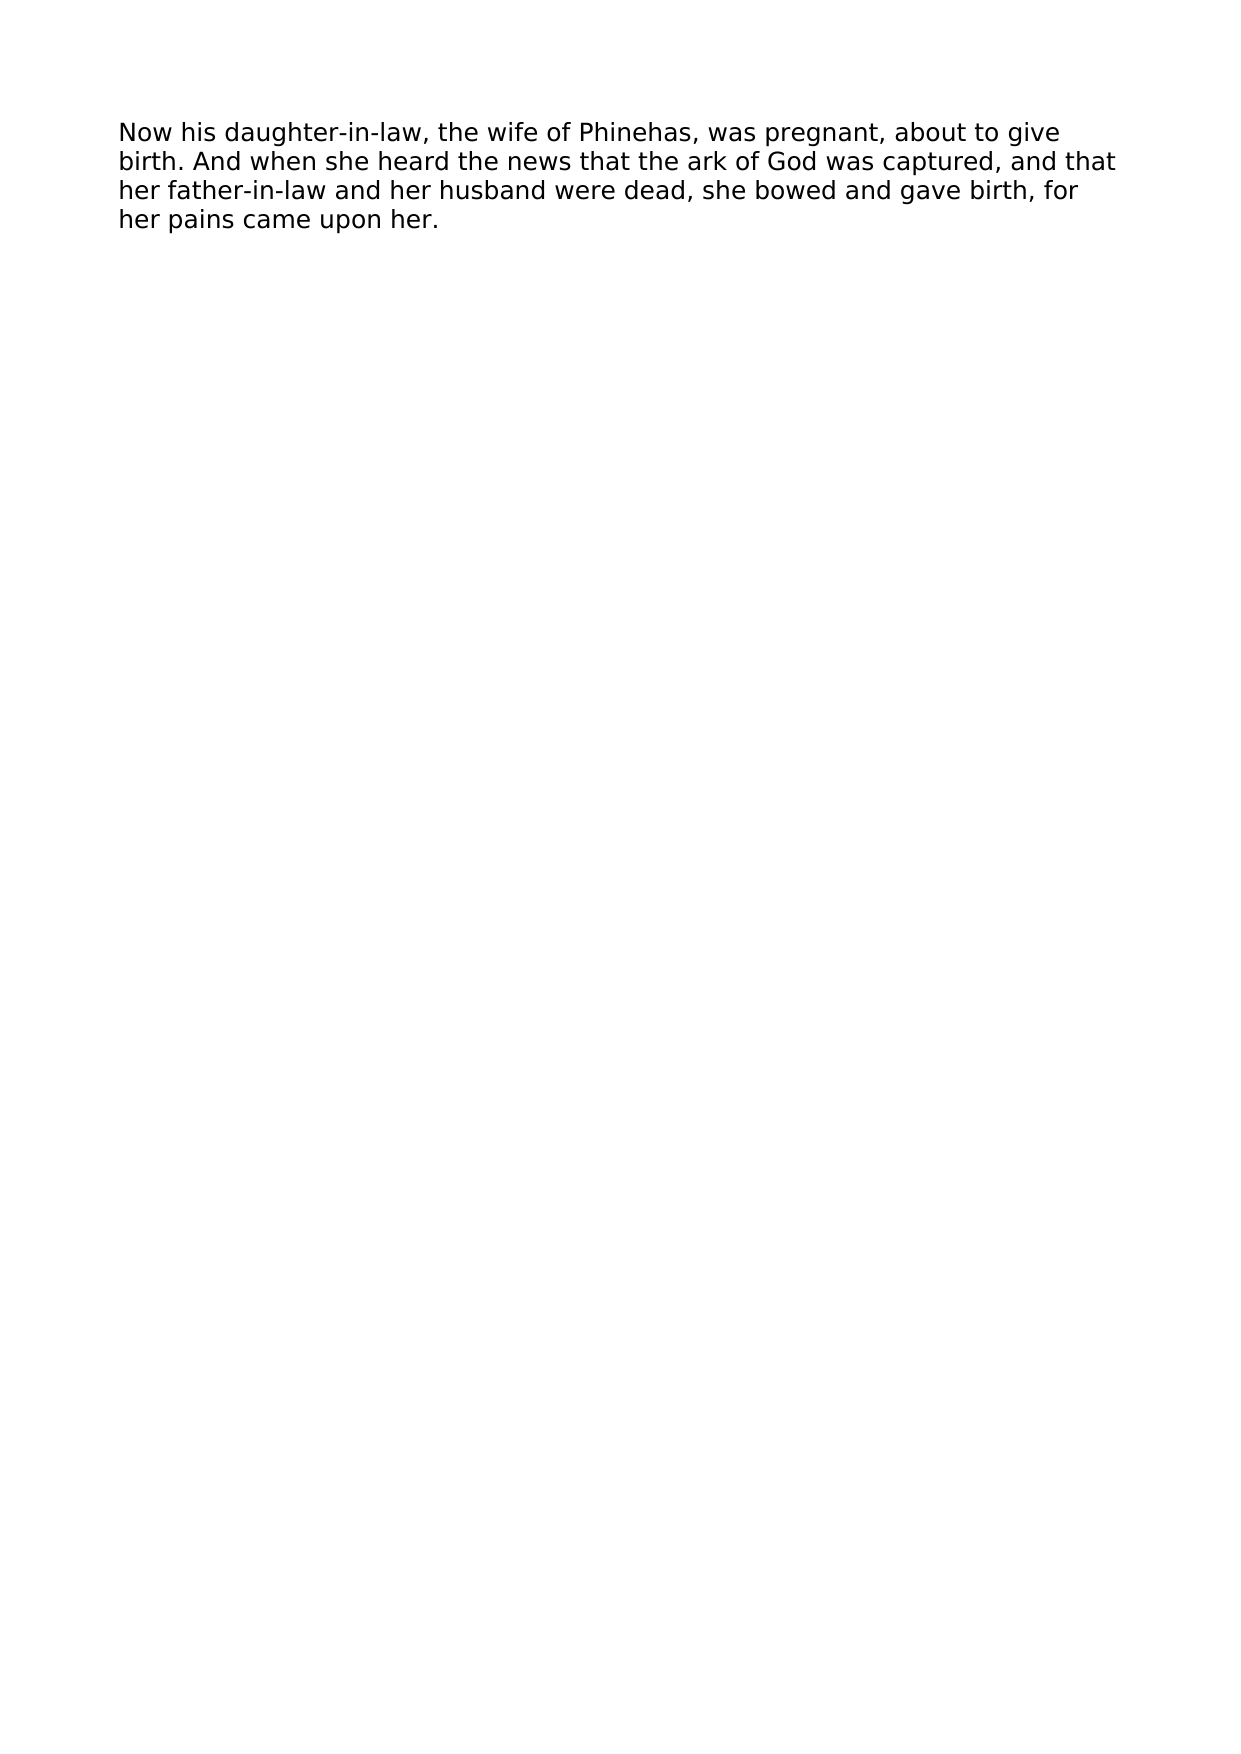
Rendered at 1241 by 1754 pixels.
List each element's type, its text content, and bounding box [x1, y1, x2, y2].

text Now his daughter-in-law, the wife of Phinehas, was pregnant, about to give birth. And when she heard the news that the ark of God was captured, and that her father-in-law and her husband were dead, she bowed and gave birth, for her pains came upon her. [118, 118, 1122, 235]
